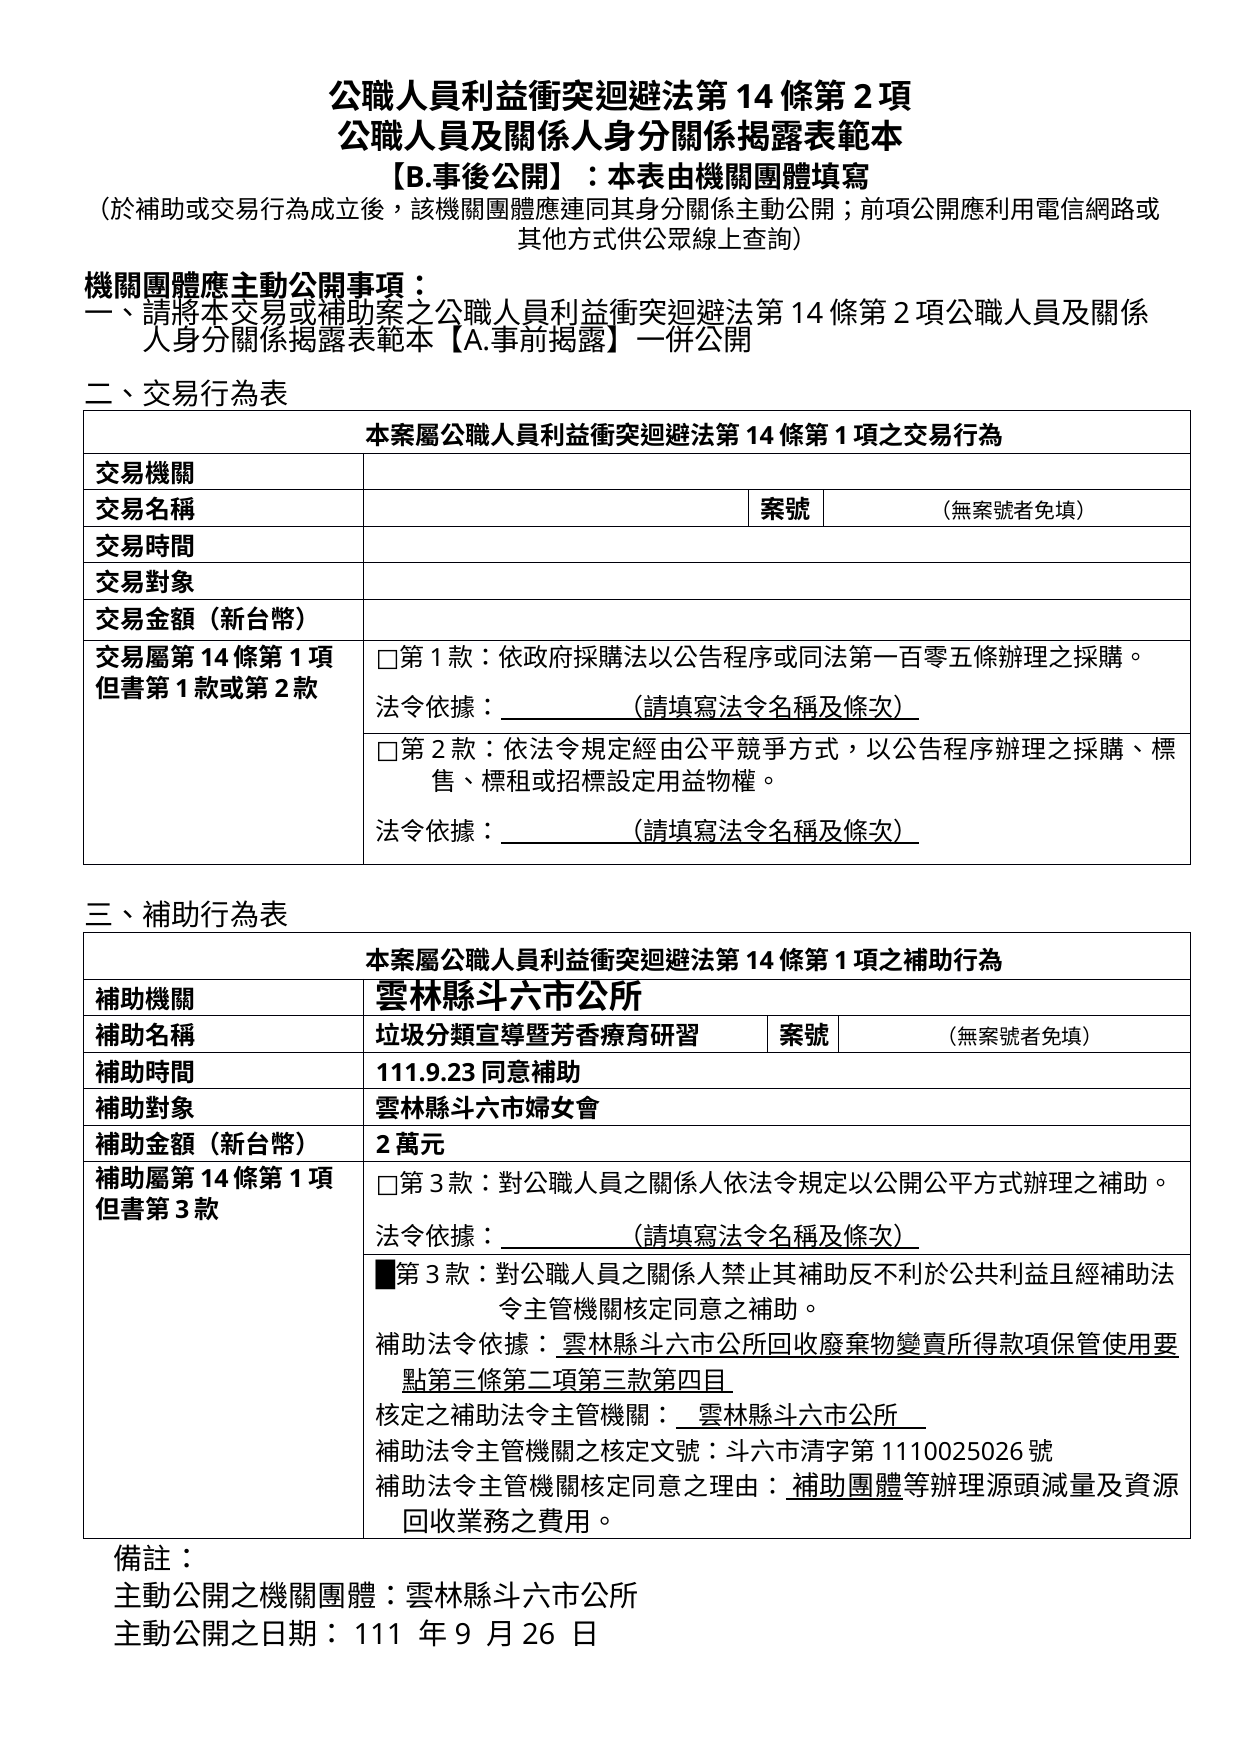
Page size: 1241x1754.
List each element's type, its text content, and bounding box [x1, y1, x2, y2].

table_cell [364, 454, 1190, 489]
table_header 本案屬公職人員利益衝突迴避法第14條第1項之補助行為 [84, 933, 1190, 979]
text 【B.事後公開】：本表由機關團體填寫 [84, 156, 1162, 196]
table_cell [364, 490, 748, 526]
table_cell □第1款：依政府採購法以公告程序或同法第一百零五條辦理之採購。 法令依據： （請填寫法令名稱及條次） [364, 641, 1190, 733]
table_cell 雲林縣斗六市公所 [364, 980, 1190, 1015]
text 機關團體應主動公開事項： [84, 273, 244, 302]
table_cell 交易時間 [84, 527, 363, 562]
table_cell 補助對象 [84, 1089, 363, 1124]
table_cell 補助時間 [84, 1053, 363, 1088]
table_cell 雲林縣斗六市婦女會 [364, 1089, 1190, 1124]
table_cell □第2款：依法令規定經由公平競爭方式，以公告程序辦理之採購、標售、標租或招標設定用益物權。 法令依據： （請填寫法令名稱及條次） [364, 734, 1190, 864]
table_cell 案號 [749, 490, 823, 526]
text 機關團體應主動公開事項： [147, 275, 166, 295]
table_cell 交易對象 [84, 563, 363, 599]
table_cell （無案號者免填） [824, 490, 1190, 526]
text 機關團體應主動公開事項： [244, 273, 322, 302]
table_cell [364, 527, 1190, 562]
text 機關團體應主動公開事項： [323, 273, 341, 302]
table_cell 補助屬第14條第1項但書第3款 [84, 1162, 363, 1538]
text 三、補助行為表 [84, 898, 1147, 932]
text 公職人員及關係人身分關係揭露表範本 [187, 116, 1053, 156]
text 主動公開之日期： 111 年 9 月 26 日 [113, 1614, 1147, 1652]
table_cell 補助金額（新台幣） [84, 1126, 363, 1161]
table_cell 交易屬第14條第1項但書第1款或第2款 [84, 641, 363, 864]
text 一、請將本交易或補助案之公職人員利益衝突迴避法第14條第2項公職人員及關係人身分關係揭露表範本【A.事前揭露】一併公開 [84, 302, 1162, 356]
text （於補助或交易行為成立後，該機關團體應連同其身分關係主動公開；前項公開應利用電信網路或其他方式供公眾線上查詢） [84, 196, 1162, 254]
text 公職人員利益衝突迴避法第14條第2項 [187, 77, 1053, 116]
table_cell 垃圾分類宣導暨芳香療育研習 [364, 1016, 767, 1052]
table_header 本案屬公職人員利益衝突迴避法第14條第1項之交易行為 [84, 411, 1190, 453]
table_cell [364, 563, 1190, 599]
text 二、交易行為表 [84, 383, 1162, 410]
table_cell 交易金額（新台幣） [84, 600, 363, 640]
table_cell （無案號者免填） [839, 1016, 1190, 1052]
table_cell █第3款：對公職人員之關係人禁止其補助反不利於公共利益且經補助法令主管機關核定同意之補助。 補助法令依據： 雲林縣斗六市公所回收廢棄物變賣所得款項保管使用要點第三條第二項第三款第四目 核定之補助法令主管機關： 雲林縣斗六市公所 補助法令主管機關之核定文號：斗六市清字第1110025026號 補助法令主管機關核定同意之理由： 補助團體等辦理源頭減量及資源回收業務之費用。 [364, 1255, 1190, 1538]
table_cell 交易名稱 [84, 490, 363, 526]
text 主動公開之機關團體：雲林縣斗六市公所 [113, 1577, 1147, 1614]
table_cell 補助機關 [84, 980, 363, 1015]
table_cell 2萬元 [364, 1126, 1190, 1161]
table_cell 補助名稱 [84, 1016, 363, 1052]
table_cell [364, 600, 1190, 640]
table_cell 案號 [768, 1016, 838, 1052]
table_cell 交易機關 [84, 454, 363, 489]
table_cell 111.9.23同意補助 [364, 1053, 1190, 1088]
table_cell □第3款：對公職人員之關係人依法令規定以公開公平方式辦理之補助。 法令依據： （請填寫法令名稱及條次） [364, 1162, 1190, 1254]
text 備註： [113, 1539, 1147, 1577]
text 機關團體應主動公開事項： [340, 273, 1162, 302]
